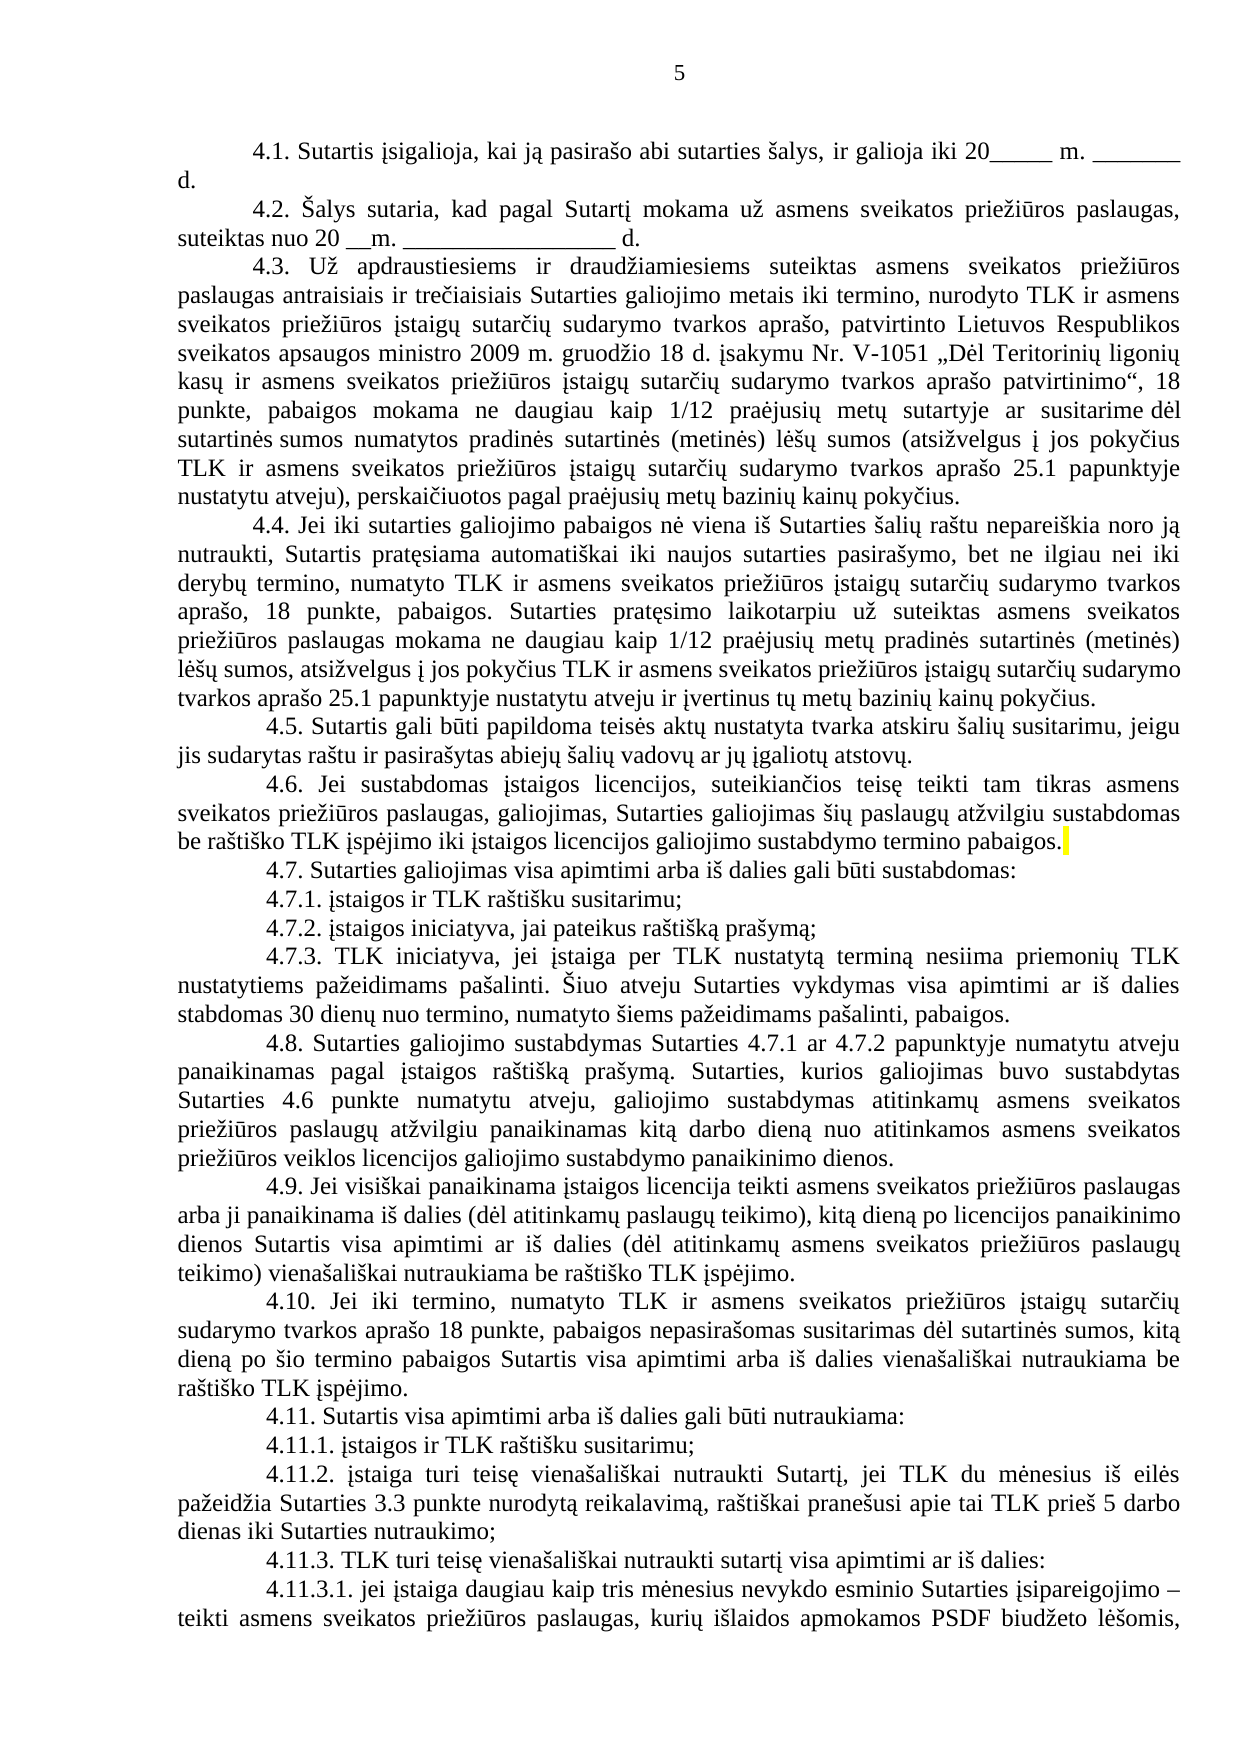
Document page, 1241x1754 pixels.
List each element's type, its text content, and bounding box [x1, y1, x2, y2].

text 4.11. Sutartis visa apimtimi arba iš dalies gali būti nutraukiama: [177, 1401, 1181, 1430]
text 4.7.1. įstaigos ir TLK raštišku susitarimu; [177, 884, 1181, 913]
text 4.6. Jei sustabdomas įstaigos licencijos, suteikiančios teisę teikti tam tikras asmens sveikatos priežiūros paslaugas, galiojimas, Sutarties galiojimas šių paslaugų atžvilgiu sustabdomas be raštiško TLK įspėjimo iki įstaigos licencijos galiojimo sustabdymo termino pabaigos. [177, 769, 1181, 855]
text 4.9. Jei visiškai panaikinama įstaigos licencija teikti asmens sveikatos priežiūros paslaugas arba ji panaikinama iš dalies (dėl atitinkamų paslaugų teikimo), kitą dieną po licencijos panaikinimo dienos Sutartis visa apimtimi ar iš dalies (dėl atitinkamų asmens sveikatos priežiūros paslaugų teikimo) vienašališkai nutraukiama be raštiško TLK įspėjimo. [177, 1171, 1181, 1286]
text 4.10. Jei iki termino, numatyto TLK ir asmens sveikatos priežiūros įstaigų sutarčių sudarymo tvarkos aprašo 18 punkte, pabaigos nepasirašomas susitarimas dėl sutartinės sumos, kitą dieną po šio termino pabaigos Sutartis visa apimtimi arba iš dalies vienašališkai nutraukiama be raštiško TLK įspėjimo. [177, 1286, 1181, 1401]
text 4.4. Jei iki sutarties galiojimo pabaigos nė viena iš Sutarties šalių raštu nepareiškia noro ją nutraukti, Sutartis pratęsiama automatiškai iki naujos sutarties pasirašymo, bet ne ilgiau nei iki derybų termino, numatyto TLK ir asmens sveikatos priežiūros įstaigų sutarčių sudarymo tvarkos aprašo, 18 punkte, pabaigos. Sutarties pratęsimo laikotarpiu už suteiktas asmens sveikatos priežiūros paslaugas mokama ne daugiau kaip 1/12 praėjusių metų pradinės sutartinės (metinės) lėšų sumos, atsižvelgus į jos pokyčius TLK ir asmens sveikatos priežiūros įstaigų sutarčių sudarymo tvarkos aprašo 25.1 papunktyje nustatytu atveju ir įvertinus tų metų bazinių kainų pokyčius. [177, 510, 1181, 711]
text 4.3. Už apdraustiesiems ir draudžiamiesiems suteiktas asmens sveikatos priežiūros paslaugas antraisiais ir trečiaisiais Sutarties galiojimo metais iki termino, nurodyto TLK ir asmens sveikatos priežiūros įstaigų sutarčių sudarymo tvarkos aprašo, patvirtinto Lietuvos Respublikos sveikatos apsaugos ministro 2009 m. gruodžio 18 d. įsakymu Nr. V-1051 „Dėl Teritorinių ligonių kasų ir asmens sveikatos priežiūros įstaigų sutarčių sudarymo tvarkos aprašo patvirtinimo“, 18 punkte, pabaigos mokama ne daugiau kaip 1/12 praėjusių metų sutartyje ar susitarime dėl sutartinės sumos numatytos pradinės sutartinės (metinės) lėšų sumos (atsižvelgus į jos pokyčius TLK ir asmens sveikatos priežiūros įstaigų sutarčių sudarymo tvarkos aprašo 25.1 papunktyje nustatytu atveju), perskaičiuotos pagal praėjusių metų bazinių kainų pokyčius. [177, 251, 1181, 510]
text 4.8. Sutarties galiojimo sustabdymas Sutarties 4.7.1 ar 4.7.2 papunktyje numatytu atveju panaikinamas pagal įstaigos raštišką prašymą. Sutarties, kurios galiojimas buvo sustabdytas Sutarties 4.6 punkte numatytu atveju, galiojimo sustabdymas atitinkamų asmens sveikatos priežiūros paslaugų atžvilgiu panaikinamas kitą darbo dieną nuo atitinkamos asmens sveikatos priežiūros veiklos licencijos galiojimo sustabdymo panaikinimo dienos. [177, 1028, 1181, 1171]
text 4.11.1. įstaigos ir TLK raštišku susitarimu; [177, 1430, 1181, 1459]
text 4.2. Šalys sutaria, kad pagal Sutartį mokama už asmens sveikatos priežiūros paslaugas, suteiktas nuo 20 __m. _________________ d. [177, 194, 1181, 251]
text 4.7.2. įstaigos iniciatyva, jai pateikus raštišką prašymą; [177, 913, 1181, 941]
text 4.11.3.1. jei įstaiga daugiau kaip tris mėnesius nevykdo esminio Sutarties įsipareigojimo – teikti asmens sveikatos priežiūros paslaugas, kurių išlaidos apmokamos PSDF biudžeto lėšomis, [177, 1574, 1181, 1631]
text 4.7. Sutarties galiojimas visa apimtimi arba iš dalies gali būti sustabdomas: [177, 855, 1181, 884]
text 4.7.3. TLK iniciatyva, jei įstaiga per TLK nustatytą terminą nesiima priemonių TLK nustatytiems pažeidimams pašalinti. Šiuo atveju Sutarties vykdymas visa apimtimi ar iš dalies stabdomas 30 dienų nuo termino, numatyto šiems pažeidimams pašalinti, pabaigos. [177, 941, 1181, 1028]
text 4.5. Sutartis gali būti papildoma teisės aktų nustatyta tvarka atskiru šalių susitarimu, jeigu jis sudarytas raštu ir pasirašytas abiejų šalių vadovų ar jų įgaliotų atstovų. [177, 711, 1181, 769]
text 4.11.2. įstaiga turi teisę vienašališkai nutraukti Sutartį, jei TLK du mėnesius iš eilės pažeidžia Sutarties 3.3 punkte nurodytą reikalavimą, raštiškai pranešusi apie tai TLK prieš 5 darbo dienas iki Sutarties nutraukimo; [177, 1459, 1181, 1545]
text 4.1. Sutartis įsigalioja, kai ją pasirašo abi sutarties šalys, ir galioja iki 20_____ m. _______ d. [177, 136, 1181, 194]
text 4.11.3. TLK turi teisę vienašališkai nutraukti sutartį visa apimtimi ar iš dalies: [177, 1545, 1181, 1574]
